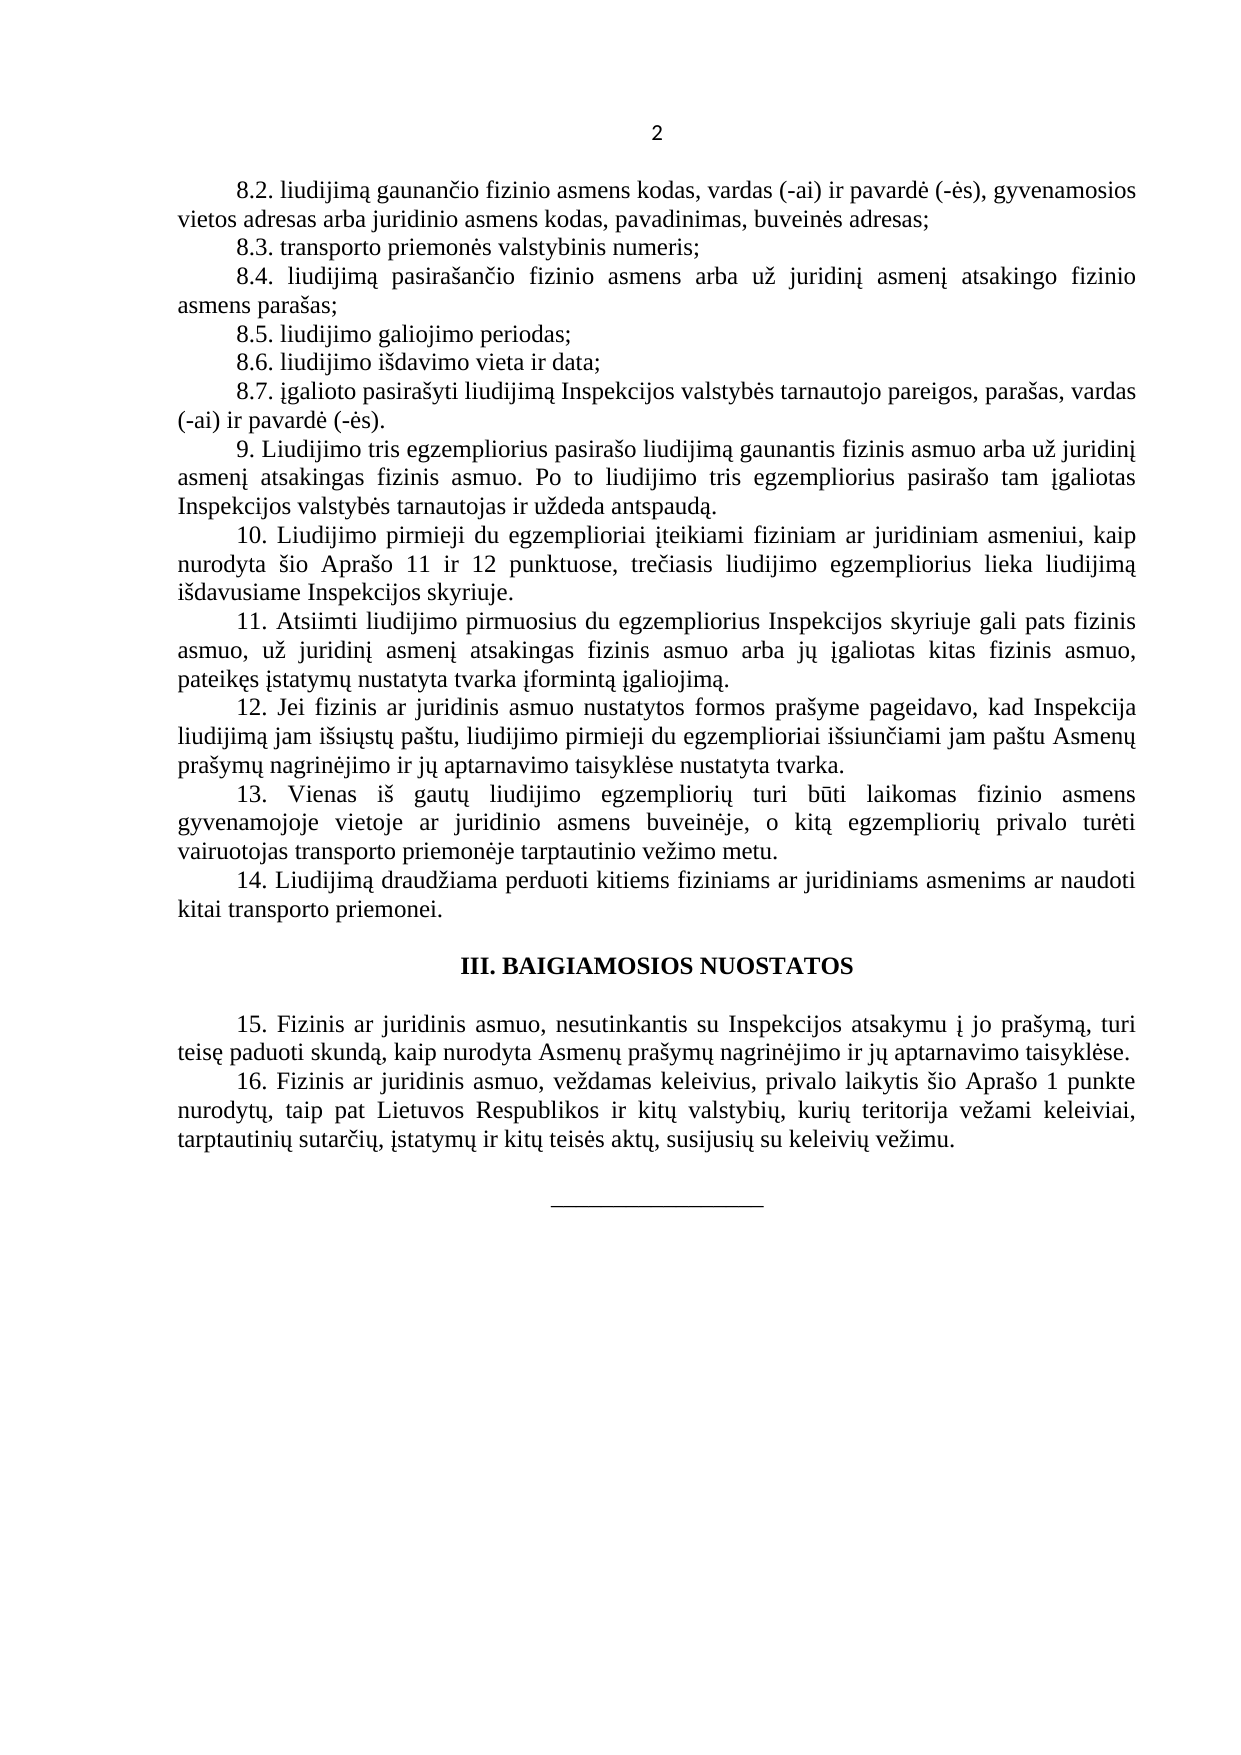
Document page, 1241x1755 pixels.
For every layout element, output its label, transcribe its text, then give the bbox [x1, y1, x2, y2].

text _________________ [177, 1181, 1137, 1210]
text 13. Vienas iš gautų liudijimo egzempliorių turi būti laikomas fizinio asmens gyvenamojoje vietoje ar juridinio asmens buveinėje, o kitą egzempliorių privalo turėti vairuotojas transporto priemonėje tarptautinio vežimo metu. [177, 779, 1137, 865]
text 16. Fizinis ar juridinis asmuo, veždamas keleivius, privalo laikytis šio Aprašo 1 punkte nurodytų, taip pat Lietuvos Respublikos ir kitų valstybių, kurių teritorija vežami keleiviai, tarptautinių sutarčių, įstatymų ir kitų teisės aktų, susijusių su keleivių vežimu. [177, 1066, 1137, 1152]
text 11. Atsiimti liudijimo pirmuosius du egzempliorius Inspekcijos skyriuje gali pats fizinis asmuo, už juridinį asmenį atsakingas fizinis asmuo arba jų įgaliotas kitas fizinis asmuo, pateikęs įstatymų nustatyta tvarka įformintą įgaliojimą. [177, 606, 1137, 692]
text 12. Jei fizinis ar juridinis asmuo nustatytos formos prašyme pageidavo, kad Inspekcija liudijimą jam išsiųstų paštu, liudijimo pirmieji du egzemplioriai išsiunčiami jam paštu Asmenų prašymų nagrinėjimo ir jų aptarnavimo taisyklėse nustatyta tvarka. [177, 692, 1137, 779]
text 8.5. liudijimo galiojimo periodas; [177, 319, 1137, 347]
text 14. Liudijimą draudžiama perduoti kitiems fiziniams ar juridiniams asmenims ar naudoti kitai transporto priemonei. [177, 865, 1137, 922]
text 8.3. transporto priemonės valstybinis numeris; [177, 232, 1137, 261]
text 8.6. liudijimo išdavimo vieta ir data; [177, 347, 1137, 376]
text 8.2. liudijimą gaunančio fizinio asmens kodas, vardas (-ai) ir pavardė (-ės), gyvenamosios vietos adresas arba juridinio asmens kodas, pavadinimas, buveinės adresas; [177, 175, 1137, 232]
text III. BAIGIAMOSIOS NUOSTATOS [177, 951, 1137, 980]
text 8.4. liudijimą pasirašančio fizinio asmens arba už juridinį asmenį atsakingo fizinio asmens parašas; [177, 261, 1137, 319]
text 15. Fizinis ar juridinis asmuo, nesutinkantis su Inspekcijos atsakymu į jo prašymą, turi teisę paduoti skundą, kaip nurodyta Asmenų prašymų nagrinėjimo ir jų aptarnavimo taisyklėse. [177, 1009, 1137, 1066]
text 10. Liudijimo pirmieji du egzemplioriai įteikiami fiziniam ar juridiniam asmeniui, kaip nurodyta šio Aprašo 11 ir 12 punktuose, trečiasis liudijimo egzempliorius lieka liudijimą išdavusiame Inspekcijos skyriuje. [177, 520, 1137, 606]
text 9. Liudijimo tris egzempliorius pasirašo liudijimą gaunantis fizinis asmuo arba už juridinį asmenį atsakingas fizinis asmuo. Po to liudijimo tris egzempliorius pasirašo tam įgaliotas Inspekcijos valstybės tarnautojas ir uždeda antspaudą. [177, 434, 1137, 520]
text 8.7. įgalioto pasirašyti liudijimą Inspekcijos valstybės tarnautojo pareigos, parašas, vardas (‑ai) ir pavardė (-ės). [177, 376, 1137, 434]
